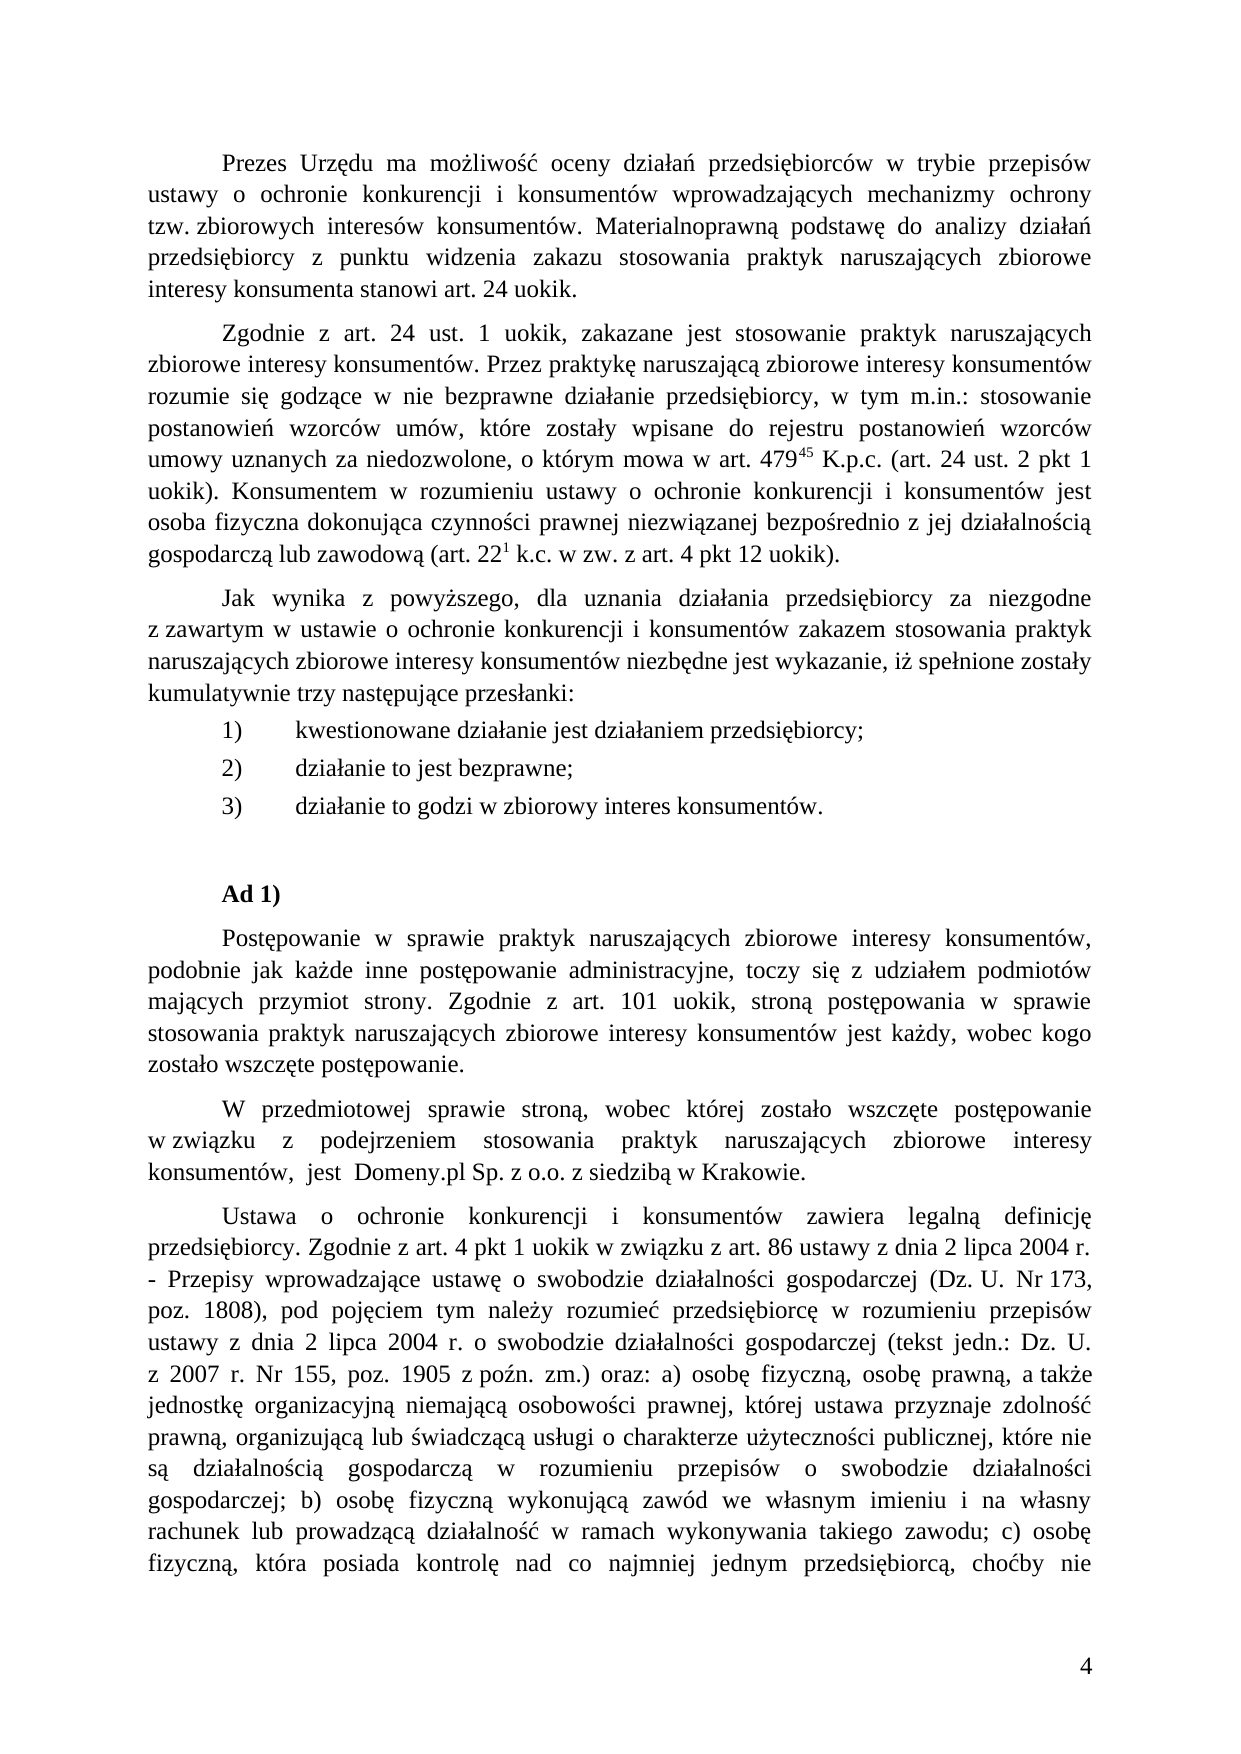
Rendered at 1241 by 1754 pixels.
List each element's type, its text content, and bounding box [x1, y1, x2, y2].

text Zgodnie z art. 24 ust. 1 uokik, zakazane jest stosowanie praktyk naruszających zbiorowe interesy konsumentów. Przez praktykę naruszającą zbiorowe interesy konsumentów rozumie się godzące w nie bezprawne działanie przedsiębiorcy, w tym m.in.: stosowanie postanowień wzorców umów, które zostały wpisane do rejestru postanowień wzorców umowy uznanych za niedozwolone, o którym mowa w art. 47945 K.p.c. (art. 24 ust. 2 pkt 1 uokik). Konsumentem w rozumieniu ustawy o ochronie konkurencji i konsumentów jest osoba fizyczna dokonująca czynności prawnej niezwiązanej bezpośrednio z jej działalnością gospodarczą lub zawodową (art. 221 k.c. w zw. z art. 4 pkt 12 uokik). [148, 318, 1092, 568]
text Ustawa o ochronie konkurencji i konsumentów zawiera legalną definicję przedsiębiorcy. Zgodnie z art. 4 pkt 1 uokik w związku z art. 86 ustawy z dnia 2 lipca 2004 r. - Przepisy wprowadzające ustawę o swobodzie działalności gospodarczej (Dz. U. Nr 173, poz. 1808), pod pojęciem tym należy rozumieć przedsiębiorcę w rozumieniu przepisów ustawy z dnia 2 lipca 2004 r. o swobodzie działalności gospodarczej (tekst jedn.: Dz. U. z 2007 r. Nr 155, poz. 1905 z poźn. zm.) oraz: a) osobę fizyczną, osobę prawną, a także jednostkę organizacyjną niemającą osobowości prawnej, której ustawa przyznaje zdolność prawną, organizującą lub świadczącą usługi o charakterze użyteczności publicznej, które nie są działalnością gospodarczą w rozumieniu przepisów o swobodzie działalności gospodarczej; b) osobę fizyczną wykonującą zawód we własnym imieniu i na własny rachunek lub prowadzącą działalność w ramach wykonywania takiego zawodu; c) osobę fizyczną, która posiada kontrolę nad co najmniej jednym przedsiębiorcą, choćby nie [148, 1201, 1092, 1577]
text Prezes Urzędu ma możliwość oceny działań przedsiębiorców w trybie przepisów ustawy o ochronie konkurencji i konsumentów wprowadzających mechanizmy ochrony tzw. zbiorowych interesów konsumentów. Materialnoprawną podstawę do analizy działań przedsiębiorcy z punktu widzenia zakazu stosowania praktyk naruszających zbiorowe interesy konsumenta stanowi art. 24 uokik. [148, 148, 1092, 303]
text 2) działanie to jest bezprawne; [148, 753, 1092, 782]
text Ad 1) [148, 879, 1092, 908]
text 1) kwestionowane działanie jest działaniem przedsiębiorcy; [148, 716, 1092, 744]
text Jak wynika z powyższego, dla uznania działania przedsiębiorcy za niezgodne z zawartym w ustawie o ochronie konkurencji i konsumentów zakazem stosowania praktyk naruszających zbiorowe interesy konsumentów niezbędne jest wykazanie, iż spełnione zostały kumulatywnie trzy następujące przesłanki: [148, 583, 1092, 706]
text 3) działanie to godzi w zbiorowy interes konsumentów. [148, 791, 1092, 820]
text Postępowanie w sprawie praktyk naruszających zbiorowe interesy konsumentów, podobnie jak każde inne postępowanie administracyjne, toczy się z udziałem podmiotów mających przymiot strony. Zgodnie z art. 101 uokik, stroną postępowania w sprawie stosowania praktyk naruszających zbiorowe interesy konsumentów jest każdy, wobec kogo zostało wszczęte postępowanie. [148, 923, 1092, 1078]
text W przedmiotowej sprawie stroną, wobec której zostało wszczęte postępowanie w związku z podejrzeniem stosowania praktyk naruszających zbiorowe interesy konsumentów, jest Domeny.pl Sp. z o.o. z siedzibą w Krakowie. [148, 1094, 1092, 1186]
